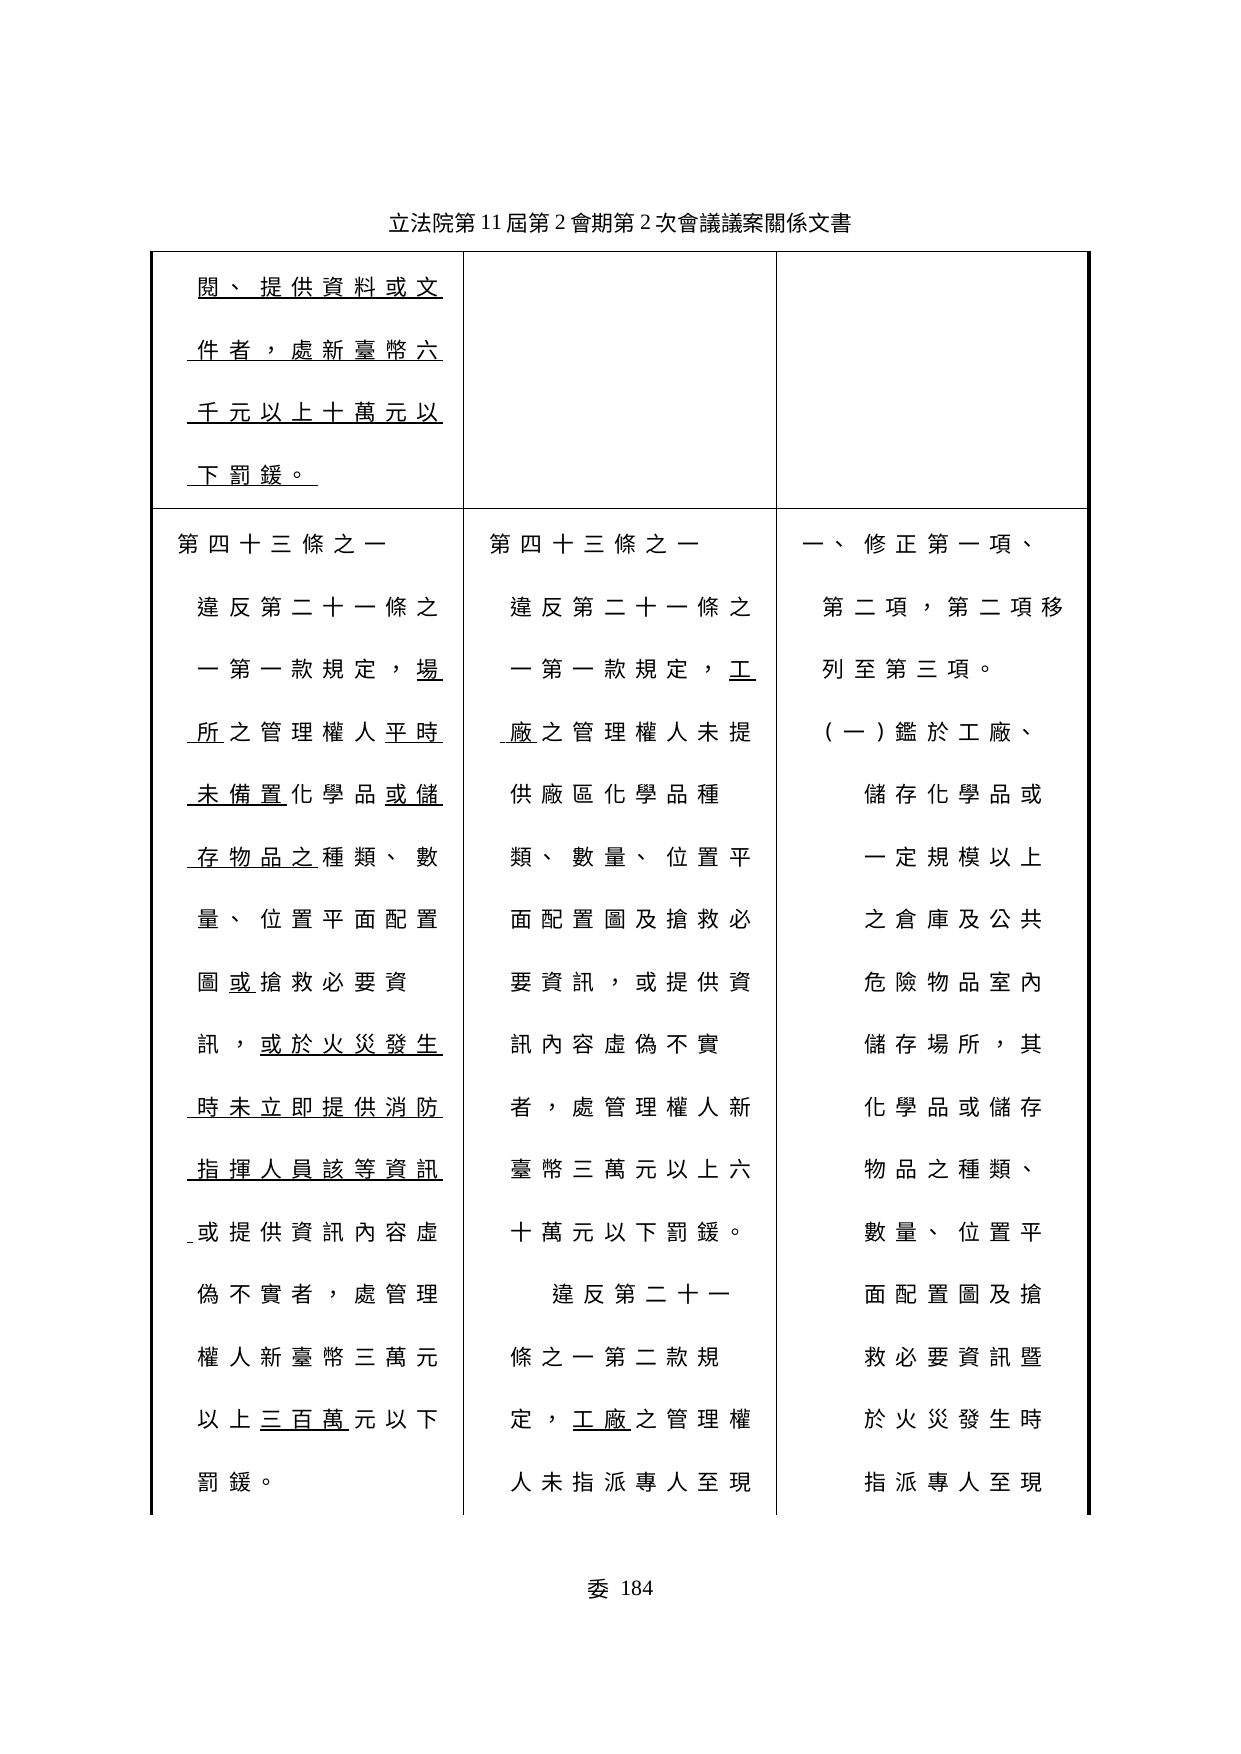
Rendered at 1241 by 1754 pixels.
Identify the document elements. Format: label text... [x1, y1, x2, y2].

table_cell [464, 252, 776, 508]
table_cell 第四十三條之一 違反第二十一條之一第一款規定，工廠之管理權人未提供廠區化學品種類、數量、位置平面配置圖及搶救必要資訊，或提供資訊內容虛偽不實者，處管理權人新臺幣三萬元以上六十萬元以下罰鍰。 違反第二十一條之一第二款規定，工廠之管理權人未指派專人至現 [464, 509, 776, 1514]
table_cell [777, 252, 1087, 508]
table_cell 閱、提供資料或文件者，處新臺幣六千元以上十萬元以下罰鍰。 [153, 252, 463, 508]
table_cell 第四十三條之一 違反第二十一條之一第一款規定，場所之管理權人平時未備置化學品或儲存物品之種類、數量、位置平面配置圖或搶救必要資訊，或於火災發生時未立即提供消防指揮人員該等資訊或提供資訊內容虛偽不實者，處管理權人新臺幣三萬元以上三百萬元以下罰鍰。 [153, 509, 463, 1514]
table_cell 一、修正第一項、第二項，第二項移列至第三項。 (一)鑑於工廠、儲存化學品或一定規模以上之倉庫及公共危險物品室內儲存場所，其化學品或儲存物品之種類、數量、位置平面配置圖及搶救必要資訊暨於火災發生時指派專人至現 [777, 509, 1087, 1514]
